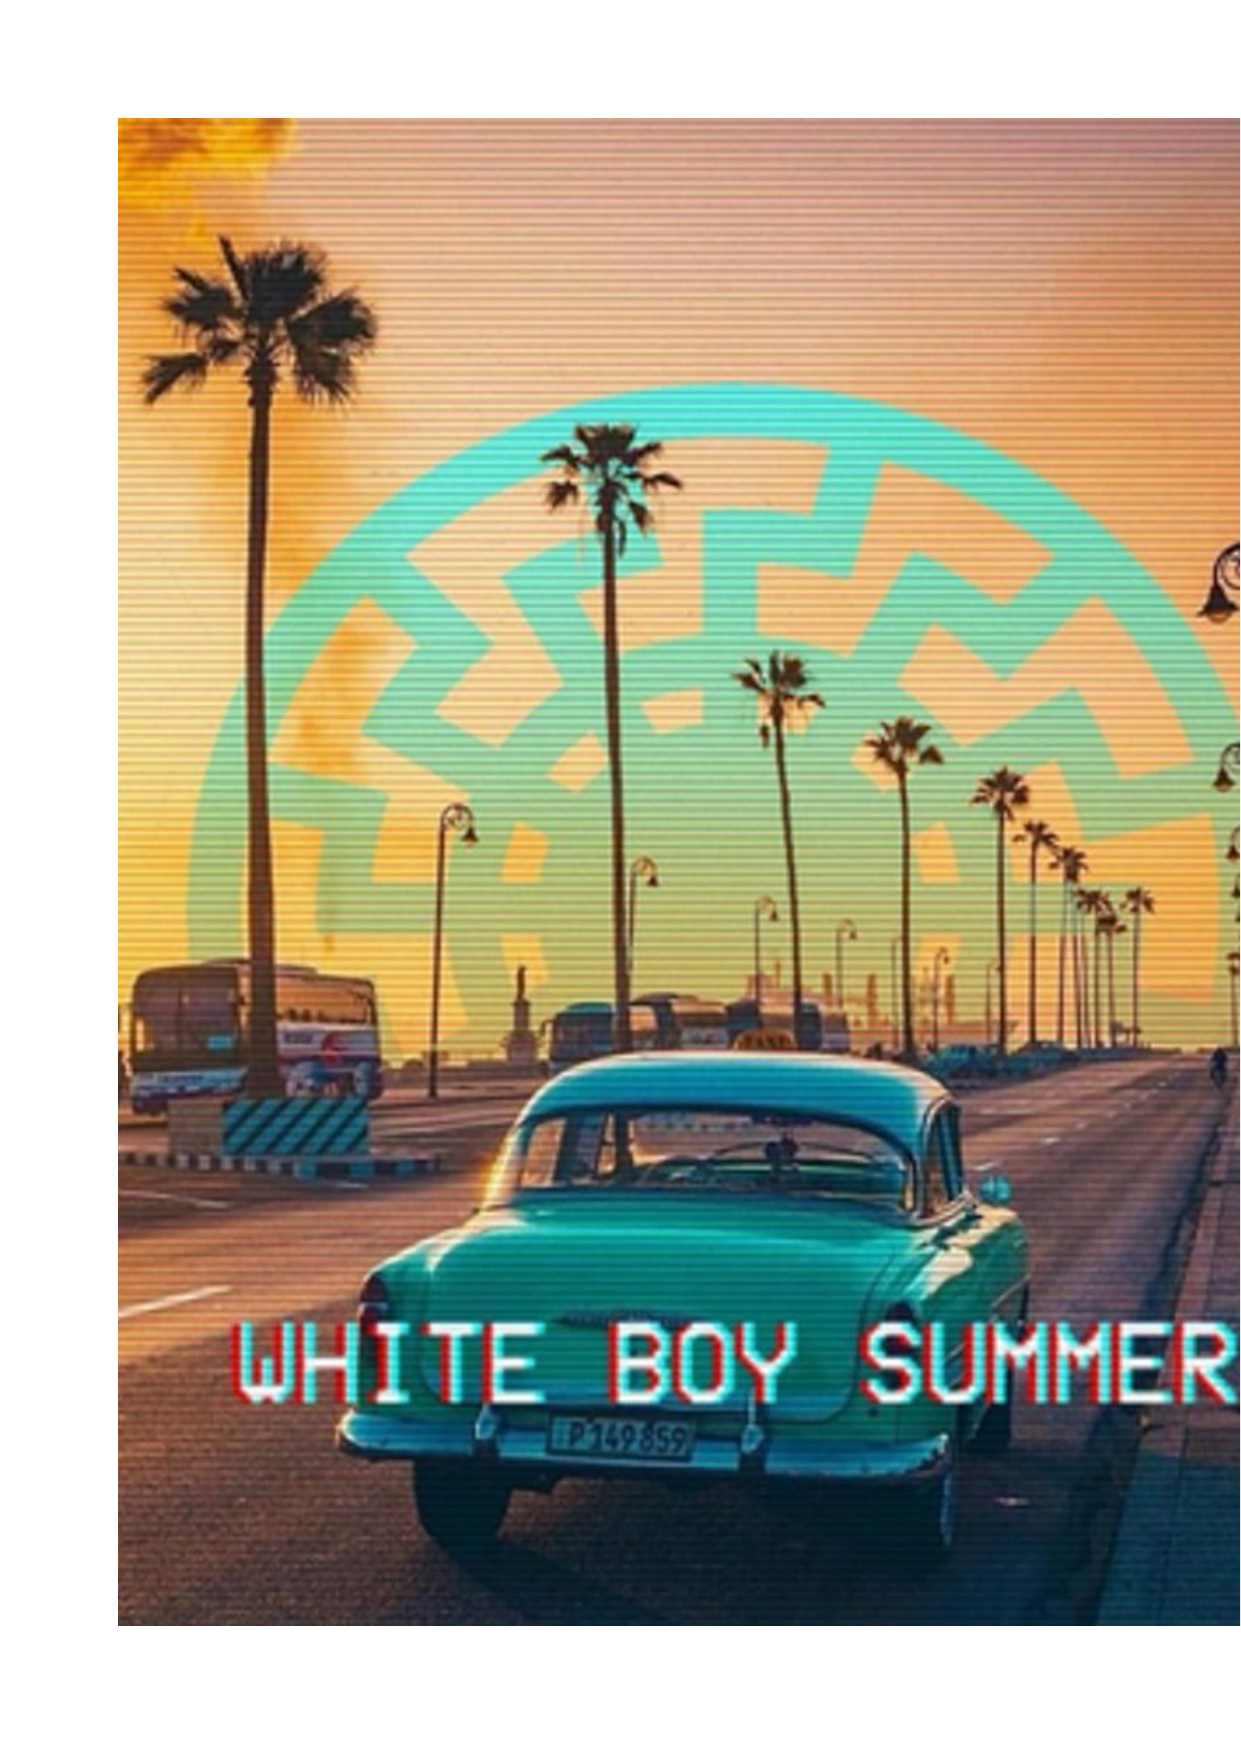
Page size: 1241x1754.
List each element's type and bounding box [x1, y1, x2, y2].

picture [118, 118, 1241, 1626]
